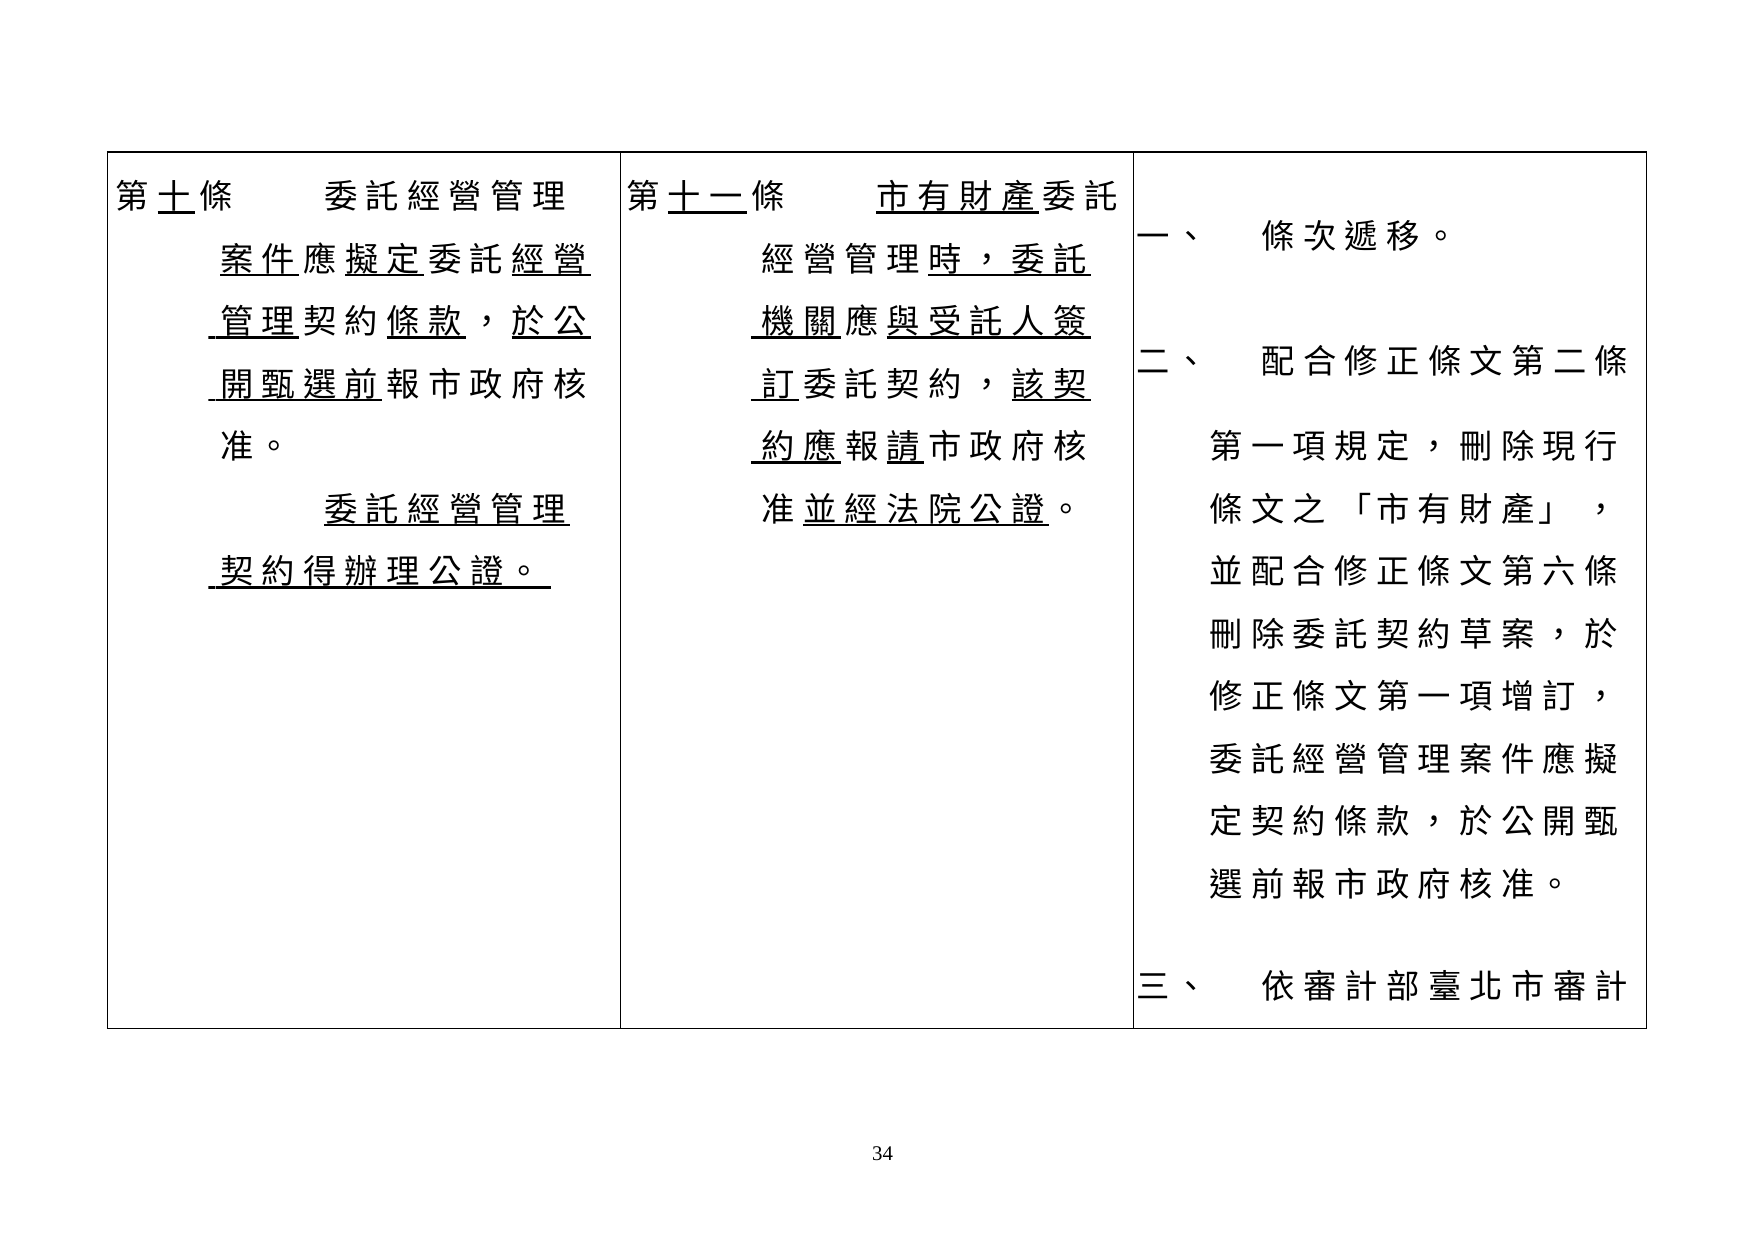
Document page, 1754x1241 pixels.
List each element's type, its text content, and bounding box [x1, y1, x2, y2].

table_cell 一、 條次遞移。 二、 配合修正條文第二條第一項規定，刪除現行條文之「市有財產」，並配合修正條文第六條刪除委託契約草案，於修正條文第一項增訂，委託經營管理案件應擬定契約條款，於公開甄選前報市政府核准。 三、 依審計部臺北市審計 [1134, 153, 1646, 1027]
table_cell 第十一條 市有財產委託經營管理時，委託機關應與受託人簽訂委託契約，該契約應報請市政府核准並經法院公證。 [621, 153, 1133, 1027]
table_cell 第十條 委託經營管理案件應擬定委託經營管理契約條款，於公開甄選前報市政府核准。 委託經營管理契約得辦理公證。 [108, 153, 620, 1027]
